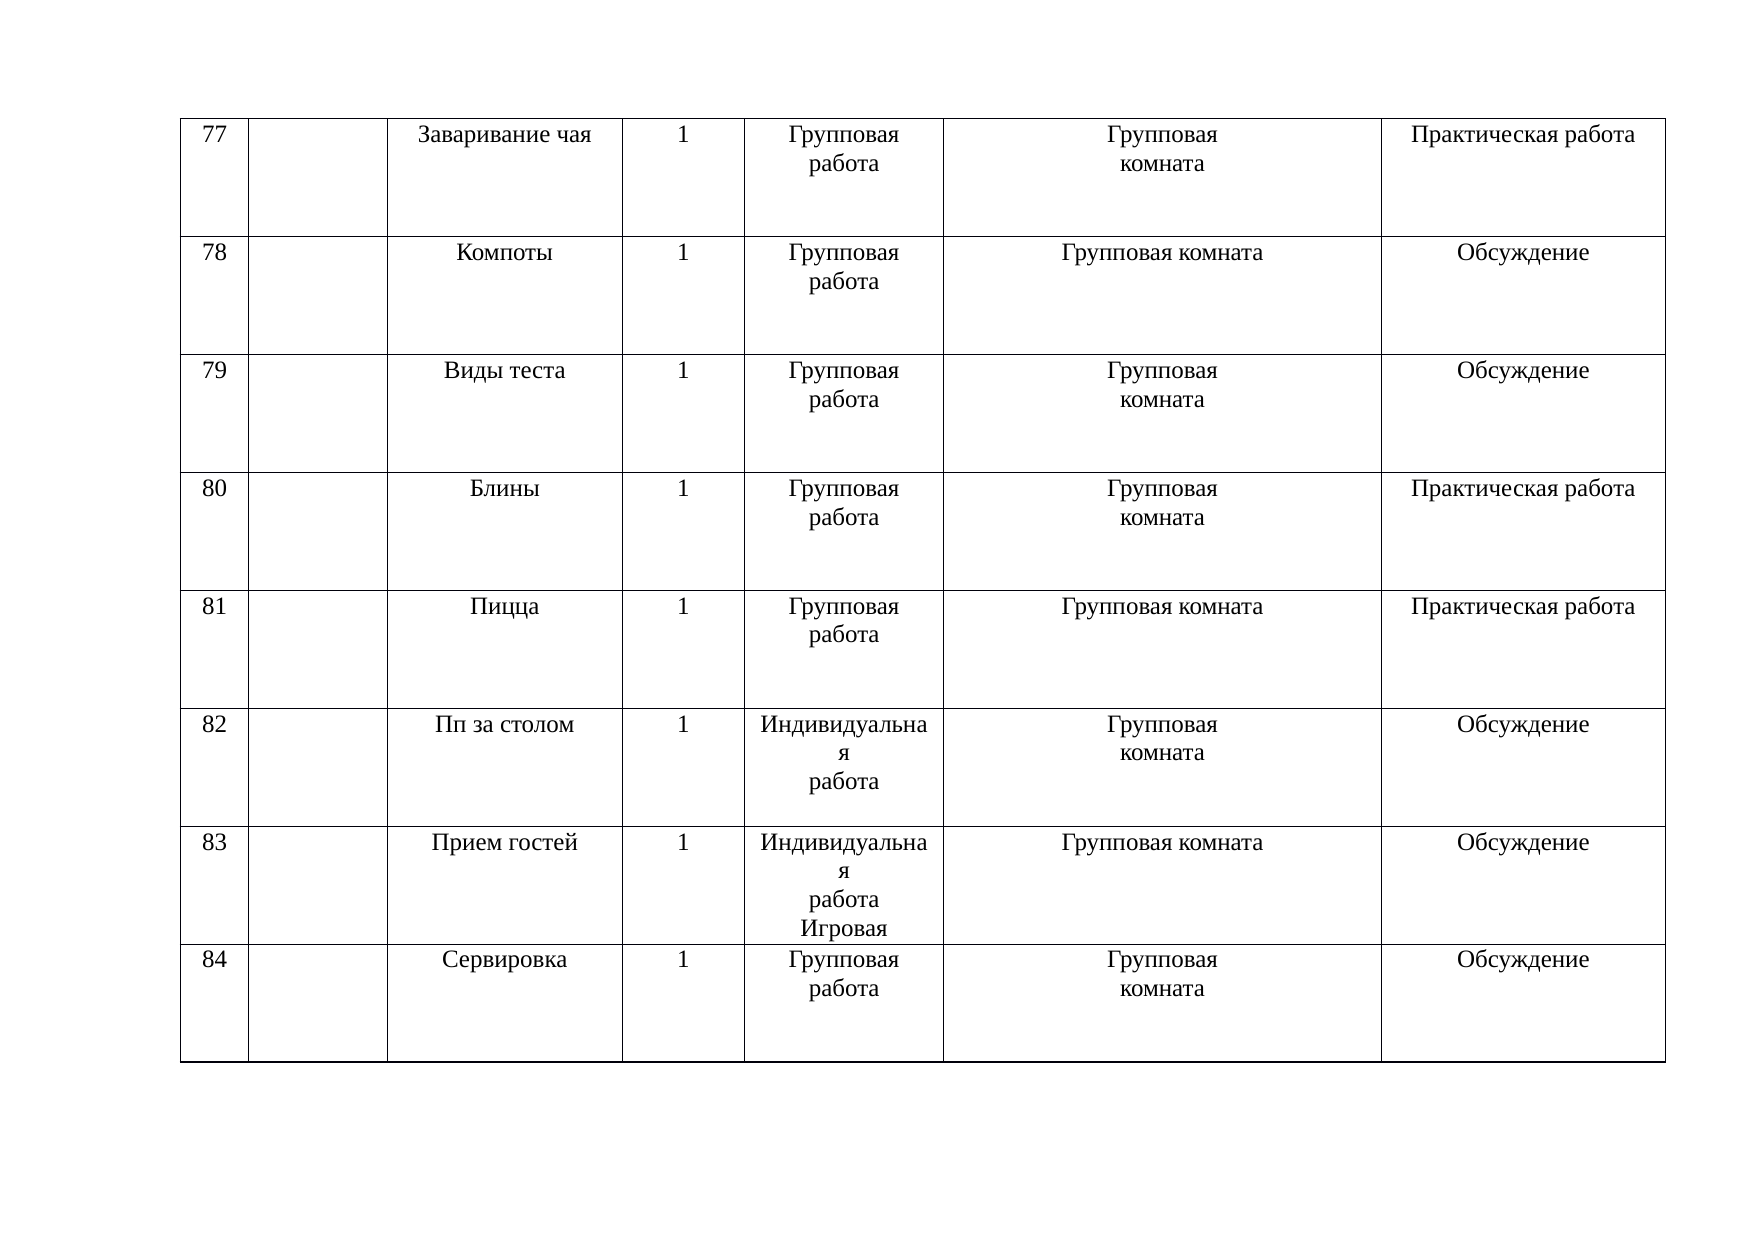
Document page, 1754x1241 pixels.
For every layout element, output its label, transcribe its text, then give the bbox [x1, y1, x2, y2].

table_cell Групповая комната [944, 473, 1381, 590]
table_cell [249, 827, 387, 943]
table_cell [249, 355, 387, 472]
table_cell Блины [388, 473, 622, 590]
table_cell [249, 709, 387, 826]
table_cell 81 [181, 591, 248, 708]
table_cell 1 [623, 827, 744, 943]
table_cell Групповая работа [745, 473, 943, 590]
table_cell Групповая комната [944, 237, 1381, 354]
table_cell 1 [623, 237, 744, 354]
table_cell Пицца [388, 591, 622, 708]
table_cell Практическая работа [1382, 119, 1665, 236]
table_cell 1 [623, 355, 744, 472]
table_cell Виды теста [388, 355, 622, 472]
table_cell Практическая работа [1382, 591, 1665, 708]
table_cell Групповая комната [944, 591, 1381, 708]
table_cell Обсуждение [1382, 945, 1665, 1061]
table_cell 1 [623, 709, 744, 826]
table_cell Обсуждение [1382, 709, 1665, 826]
table_cell Групповая комната [944, 355, 1381, 472]
table_cell [249, 945, 387, 1061]
table_cell Компоты [388, 237, 622, 354]
table_cell [249, 119, 387, 236]
table_cell 80 [181, 473, 248, 590]
table_cell 77 [181, 119, 248, 236]
table_cell 1 [623, 945, 744, 1061]
table_cell Групповая работа [745, 591, 943, 708]
table_cell Групповая работа [745, 945, 943, 1061]
table_cell Групповая работа [745, 237, 943, 354]
table_cell Групповая комната [944, 827, 1381, 943]
table_cell [249, 237, 387, 354]
table_cell Прием гостей [388, 827, 622, 943]
table_cell Заваривание чая [388, 119, 622, 236]
table_cell Групповая работа [745, 119, 943, 236]
table_cell Практическая работа [1382, 473, 1665, 590]
table_cell Обсуждение [1382, 355, 1665, 472]
table_cell 83 [181, 827, 248, 943]
table_cell Индивидуальная работа [745, 709, 943, 826]
table_cell [249, 473, 387, 590]
table_cell Групповая работа [745, 355, 943, 472]
table_cell Обсуждение [1382, 237, 1665, 354]
table_cell 1 [623, 119, 744, 236]
table_cell Сервировка [388, 945, 622, 1061]
table_cell 78 [181, 237, 248, 354]
table_cell [249, 591, 387, 708]
table_cell Групповая комната [944, 945, 1381, 1061]
table_cell 1 [623, 591, 744, 708]
table_cell Групповая комната [944, 119, 1381, 236]
table_cell Индивидуальная работа Игровая [745, 827, 943, 943]
table_cell Пп за столом [388, 709, 622, 826]
table_cell 82 [181, 709, 248, 826]
table_cell Групповая комната [944, 709, 1381, 826]
table_cell Обсуждение [1382, 827, 1665, 943]
table_cell 84 [181, 945, 248, 1061]
table_cell 1 [623, 473, 744, 590]
table_cell 79 [181, 355, 248, 472]
